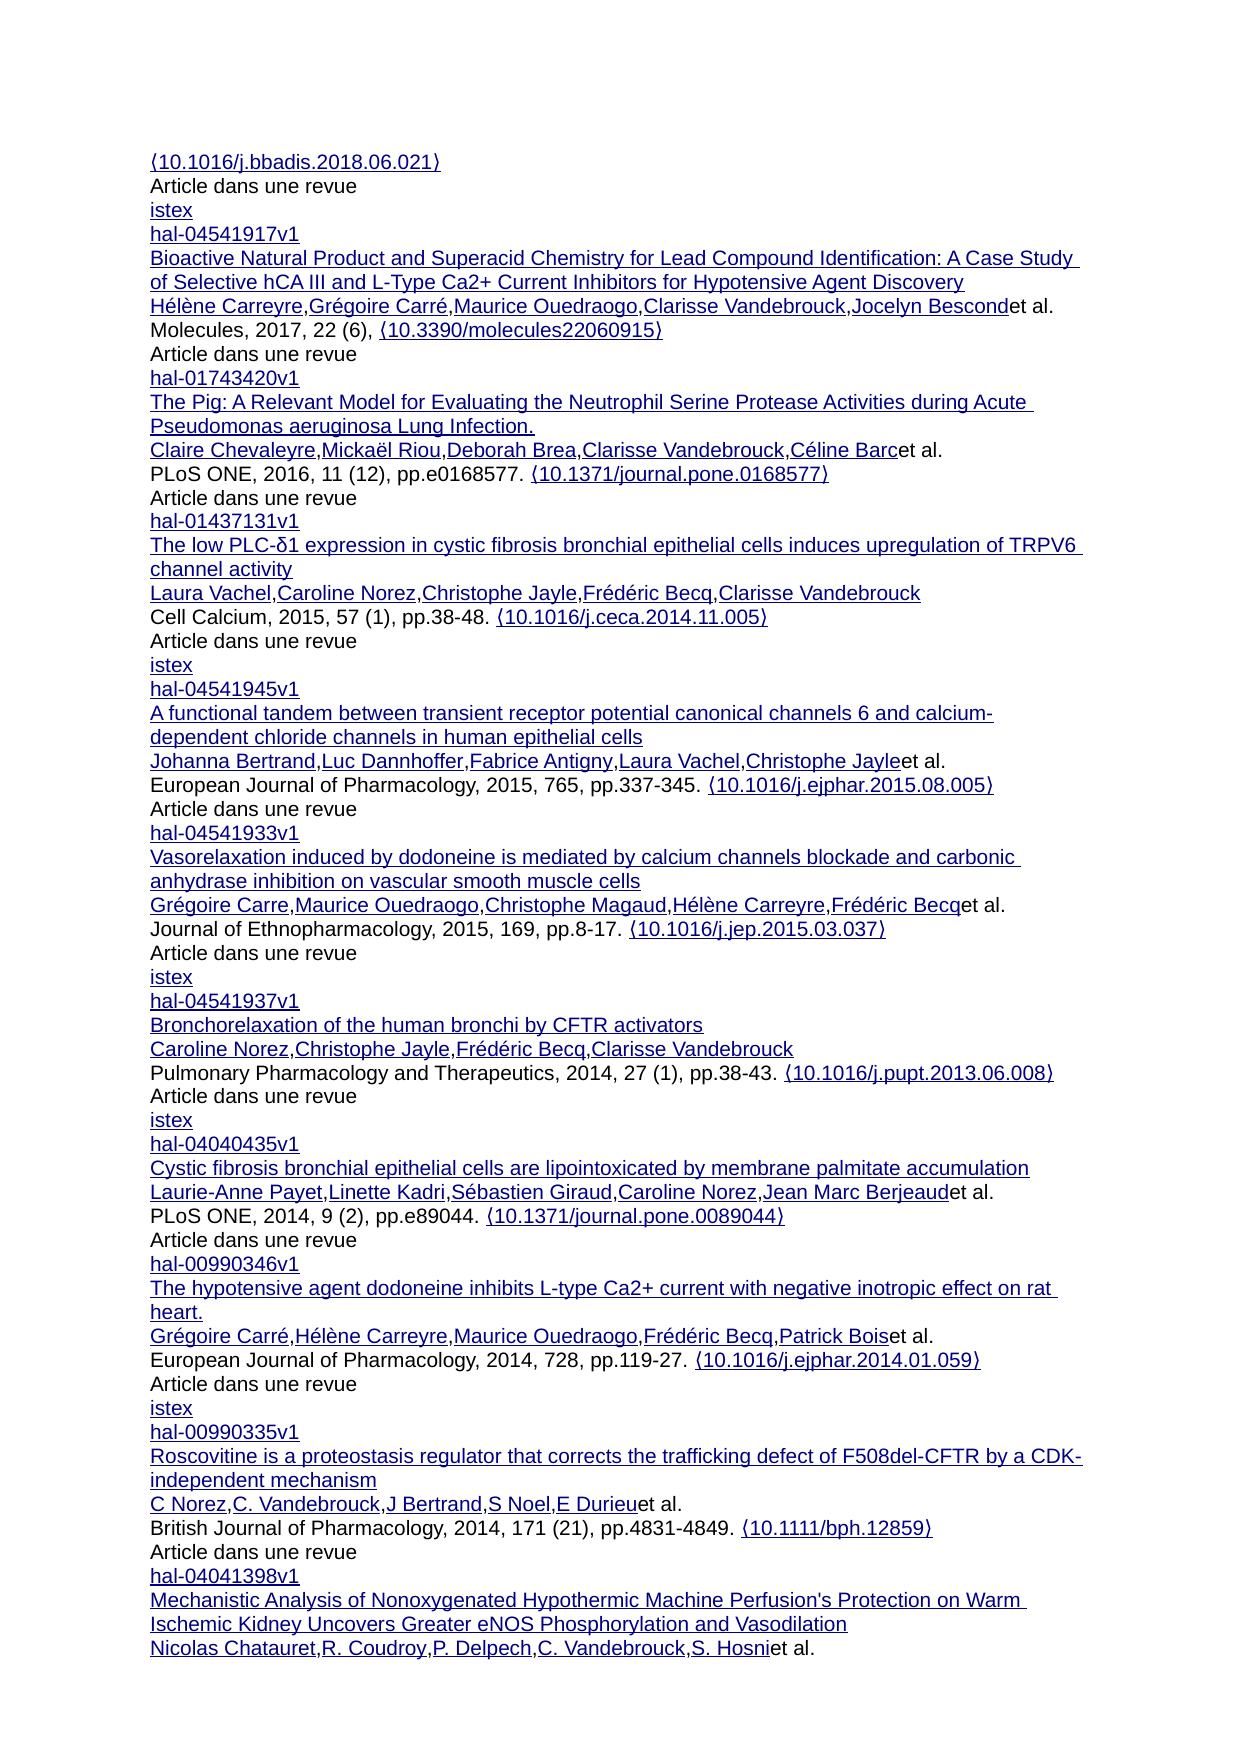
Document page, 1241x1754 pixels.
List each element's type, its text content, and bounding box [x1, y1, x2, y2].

table_cell Bronchorelaxation of the human bronchi by CFTR activators Caroline Norez,Christophe Jayle,Frédéric Becq,Clarisse Vandebrouck Pulmonary Pharmacology and Therapeutics, 2014, 27 (1), pp.38-43. ⟨10.1016/j.pupt.2013.06.008⟩ Article dans une revue istex hal-04040435v1 [150, 1013, 1090, 1156]
table_cell Roscovitine is a proteostasis regulator that corrects the trafficking defect of F508del-CFTR by a CDK-independent mechanism C Norez,C. Vandebrouck,J Bertrand,S Noel,E Durieuet al. British Journal of Pharmacology, 2014, 171 (21), pp.4831-4849. ⟨10.1111/bph.12859⟩ Article dans une revue hal-04041398v1 [150, 1444, 1090, 1587]
table_cell The hypotensive agent dodoneine inhibits L-type Ca2+ current with negative inotropic effect on rat heart. Grégoire Carré,Hélène Carreyre,Maurice Ouedraogo,Frédéric Becq,Patrick Boiset al. European Journal of Pharmacology, 2014, 728, pp.119-27. ⟨10.1016/j.ejphar.2014.01.059⟩ Article dans une revue istex hal-00990335v1 [150, 1276, 1090, 1444]
table_cell Cystic fibrosis bronchial epithelial cells are lipointoxicated by membrane palmitate accumulation Laurie-Anne Payet,Linette Kadri,Sébastien Giraud,Caroline Norez,Jean Marc Berjeaudet al. PLoS ONE, 2014, 9 (2), pp.e89044. ⟨10.1371/journal.pone.0089044⟩ Article dans une revue hal-00990346v1 [150, 1156, 1090, 1276]
table_cell Mechanistic Analysis of Nonoxygenated Hypothermic Machine Perfusion's Protection on Warm Ischemic Kidney Uncovers Greater eNOS Phosphorylation and Vasodilation Nicolas Chatauret,R. Coudroy,P. Delpech,C. Vandebrouck,S. Hosniet al. [150, 1588, 1090, 1659]
table_cell A functional tandem between transient receptor potential canonical channels 6 and calcium-dependent chloride channels in human epithelial cells Johanna Bertrand,Luc Dannhoffer,Fabrice Antigny,Laura Vachel,Christophe Jayleet al. European Journal of Pharmacology, 2015, 765, pp.337-345. ⟨10.1016/j.ejphar.2015.08.005⟩ Article dans une revue hal-04541933v1 [150, 701, 1090, 845]
table_cell Bioactive Natural Product and Superacid Chemistry for Lead Compound Identification: A Case Study of Selective hCA III and L-Type Ca2+ Current Inhibitors for Hypotensive Agent Discovery Hélène Carreyre,Grégoire Carré,Maurice Ouedraogo,Clarisse Vandebrouck,Jocelyn Bescondet al. Molecules, 2017, 22 (6), ⟨10.3390/molecules22060915⟩ Article dans une revue hal-01743420v1 [150, 246, 1090, 389]
table_cell The low PLC-δ1 expression in cystic fibrosis bronchial epithelial cells induces upregulation of TRPV6 channel activity Laura Vachel,Caroline Norez,Christophe Jayle,Frédéric Becq,Clarisse Vandebrouck Cell Calcium, 2015, 57 (1), pp.38-48. ⟨10.1016/j.ceca.2014.11.005⟩ Article dans une revue istex hal-04541945v1 [150, 533, 1090, 701]
table_cell ⟨10.1016/j.bbadis.2018.06.021⟩ Article dans une revue istex hal-04541917v1 [150, 150, 1090, 246]
table_cell Vasorelaxation induced by dodoneine is mediated by calcium channels blockade and carbonic anhydrase inhibition on vascular smooth muscle cells Grégoire Carre,Maurice Ouedraogo,Christophe Magaud,Hélène Carreyre,Frédéric Becqet al. Journal of Ethnopharmacology, 2015, 169, pp.8-17. ⟨10.1016/j.jep.2015.03.037⟩ Article dans une revue istex hal-04541937v1 [150, 845, 1090, 1012]
table_cell The Pig: A Relevant Model for Evaluating the Neutrophil Serine Protease Activities during Acute Pseudomonas aeruginosa Lung Infection. Claire Chevaleyre,Mickaël Riou,Deborah Brea,Clarisse Vandebrouck,Céline Barcet al. PLoS ONE, 2016, 11 (12), pp.e0168577. ⟨10.1371/journal.pone.0168577⟩ Article dans une revue hal-01437131v1 [150, 390, 1090, 533]
